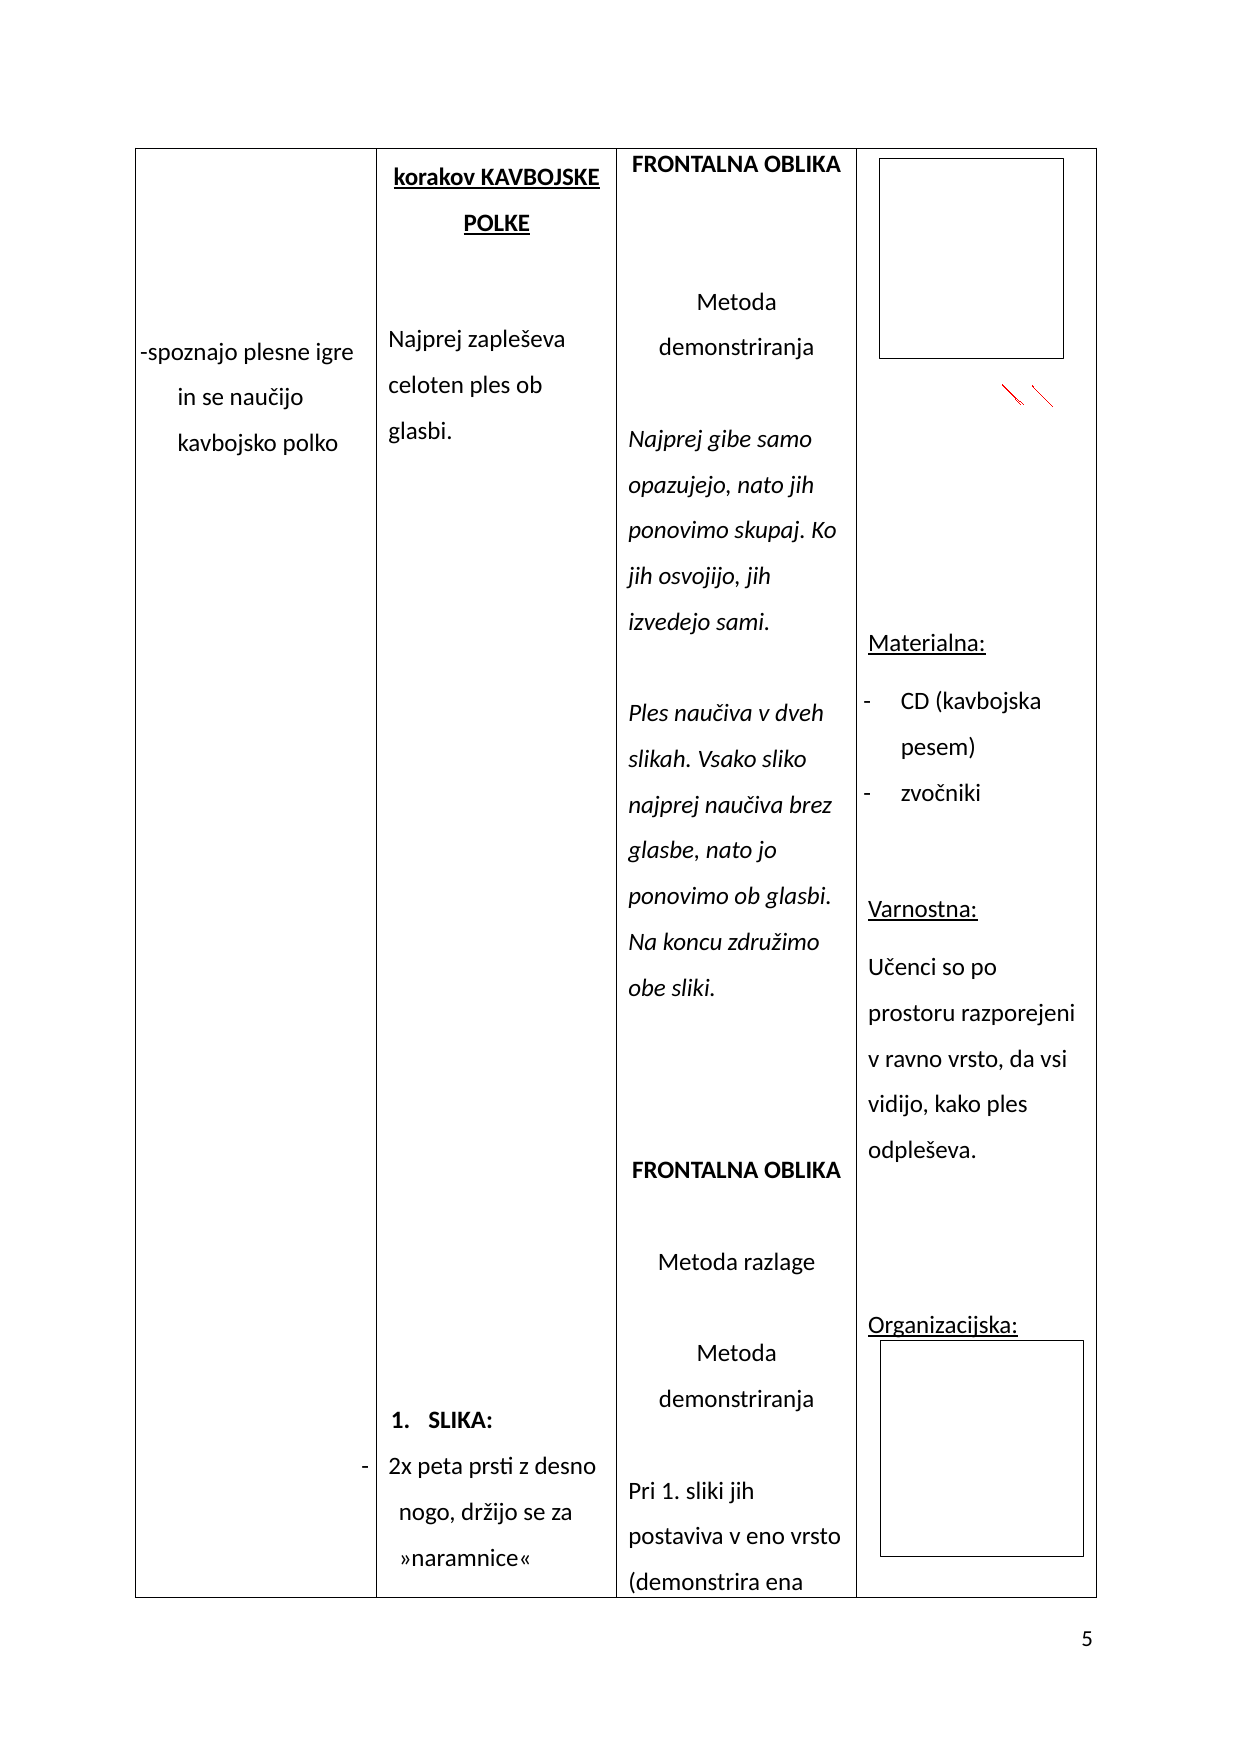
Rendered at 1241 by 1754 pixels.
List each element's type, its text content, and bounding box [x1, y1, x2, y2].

table_cell Učenje osnovnih korakov KAVBOJSKE POLKE Najprej zapleševa celoten ples ob glasbi. SLIKA: 2x peta prsti z desno nogo, držijo se za »naramnice« 4 presunski koraki v desno 2x peta prsti z levo nogo, držijo se za »naramnice« 4 presunski koraki v levo - 1. slika brez glasbe - 1. slika ob glasbi SLIKA: 3x udarijo z desno roko 3x udarijo z levo roko 3x udarijo po kolenih Prijem pod roko (8 korakov) - 2. slika brez glasbe - 2. slika ob glasbi - zaplešejo 1. in 2. sliko brez glasbe - zaplešejo 1. in drugo sliko ob glasbi - zaplešejo ob menjavi soplesalca [377, 149, 616, 1597]
table_cell FRONTALNA OBLIKA Metoda demonstriranja Najprej gibe samo opazujejo, nato jih ponovimo skupaj. Ko jih osvojijo, jih izvedejo sami. Ples naučiva v dveh slikah. Vsako sliko najprej naučiva brez glasbe, nato jo ponovimo ob glasbi. Na koncu združimo obe sliki. FRONTALNA OBLIKA Metoda razlage Metoda demonstriranja Pri 1. sliki jih postaviva v eno vrsto (demonstrira ena [617, 149, 856, 1597]
table_cell spoznajo plesne igre in se naučijo kavbojsko polko [136, 149, 376, 1597]
table_cell Materialna: CD (kavbojska pesem) zvočniki Varnostna: Učenci so po prostoru razporejeni v ravno vrsto, da vsi vidijo, kako ples odpleševa. Organizacijska: [857, 149, 1096, 1597]
